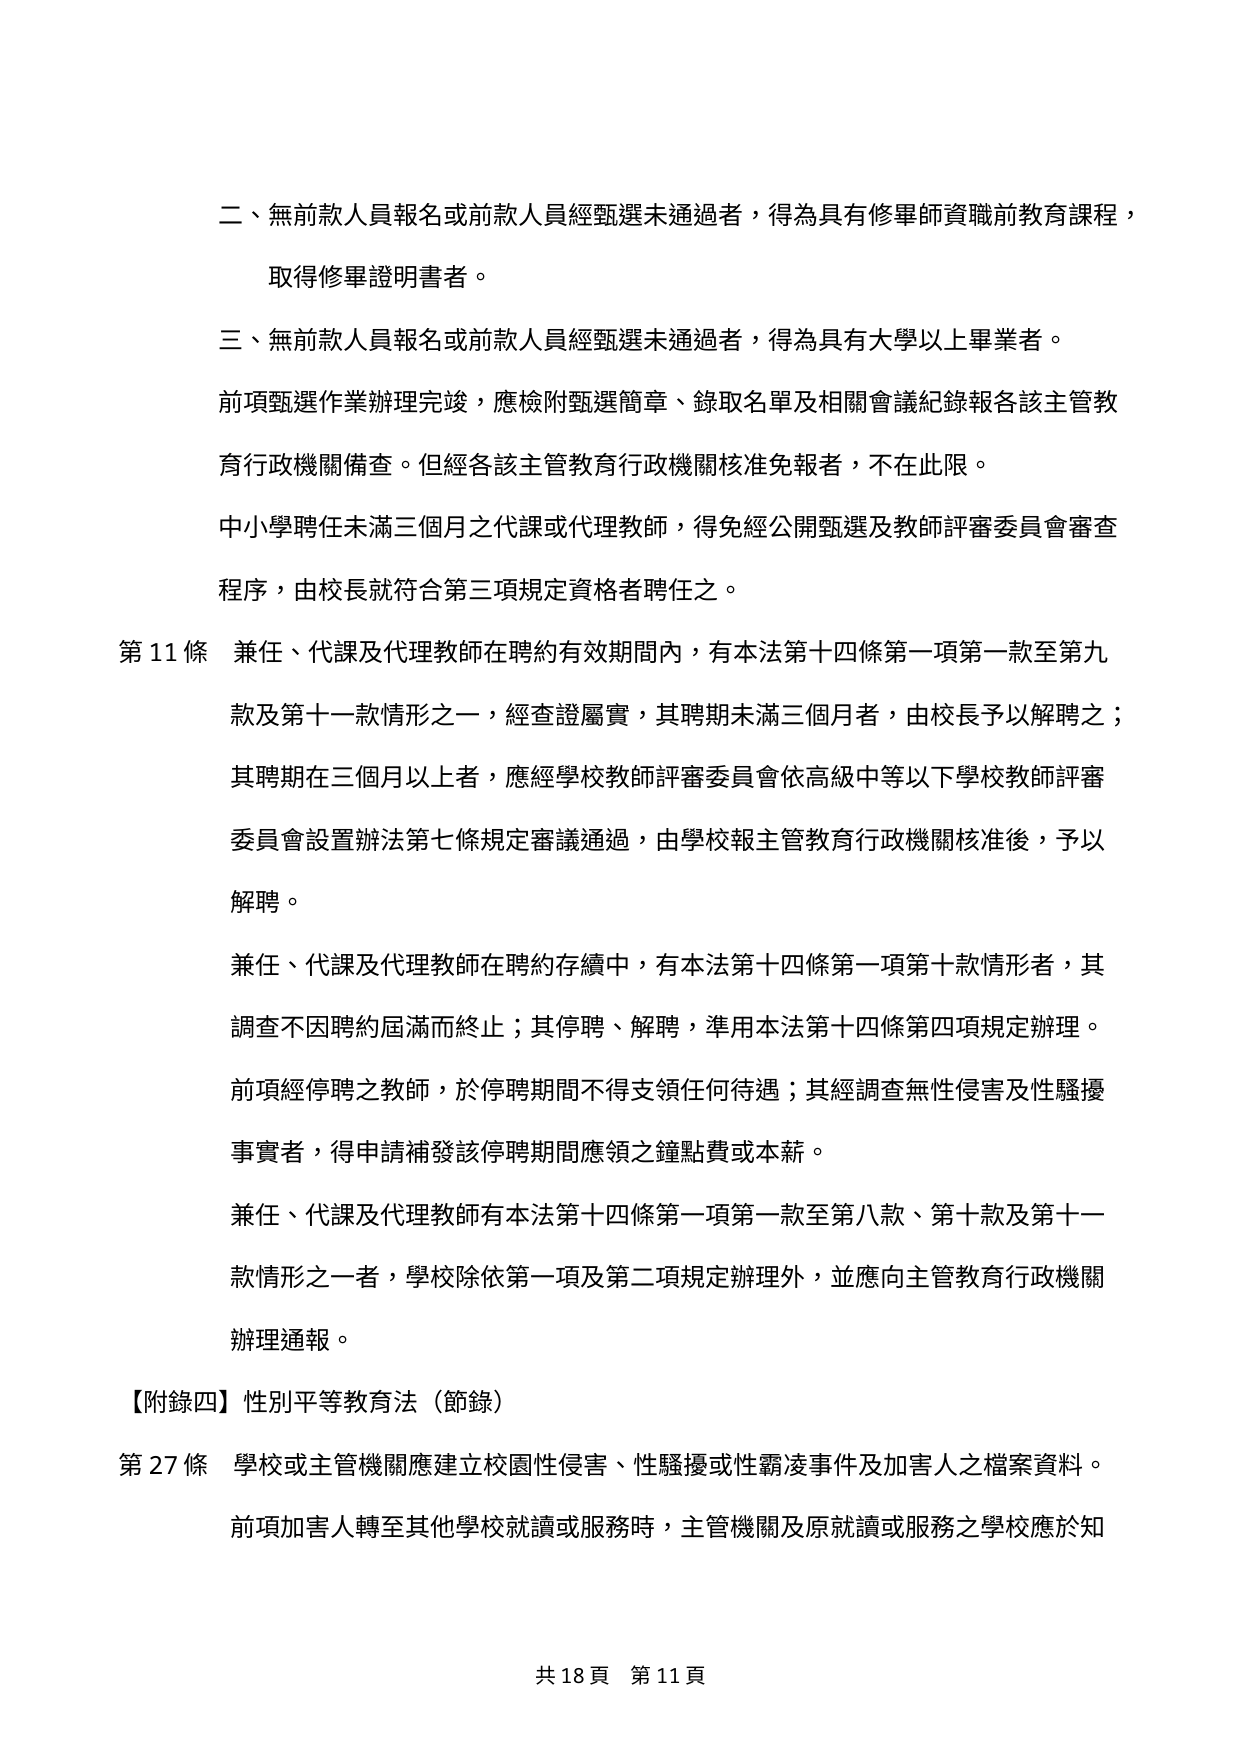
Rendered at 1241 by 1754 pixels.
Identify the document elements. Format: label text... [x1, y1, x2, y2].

text 中小學聘任未滿三個月之代課或代理教師，得免經公開甄選及教師評審委員會審查程序，由校長就符合第三項規定資格者聘任之。 [218, 484, 1122, 609]
text 二、無前款人員報名或前款人員經甄選未通過者，得為具有修畢師資職前教育課程，取得修畢證明書者。 [218, 172, 1122, 297]
text 三、無前款人員報名或前款人員經甄選未通過者，得為具有大學以上畢業者。 [118, 297, 1122, 359]
text 兼任、代課及代理教師有本法第十四條第一項第一款至第八款、第十款及第十一款情形之一者，學校除依第一項及第二項規定辦理外，並應向主管教育行政機關辦理通報。 [231, 1172, 1122, 1359]
text 【附錄四】性別平等教育法（節錄） [118, 1359, 1122, 1422]
text 第27條 學校或主管機關應建立校園性侵害、性騷擾或性霸凌事件及加害人之檔案資料。 [118, 1422, 1122, 1484]
text 前項經停聘之教師，於停聘期間不得支領任何待遇；其經調查無性侵害及性騷擾事實者，得申請補發該停聘期間應領之鐘點費或本薪。 [231, 1047, 1122, 1172]
text 前項加害人轉至其他學校就讀或服務時，主管機關及原就讀或服務之學校應於知 [231, 1484, 1122, 1547]
text 第11條 兼任、代課及代理教師在聘約有效期間內，有本法第十四條第一項第一款至第九款及第十一款情形之一，經查證屬實，其聘期未滿三個月者，由校長予以解聘之；其聘期在三個月以上者，應經學校教師評審委員會依高級中等以下學校教師評審委員會設置辦法第七條規定審議通過，由學校報主管教育行政機關核准後，予以解聘。 [118, 609, 1122, 922]
text 兼任、代課及代理教師在聘約存續中，有本法第十四條第一項第十款情形者，其調查不因聘約屆滿而終止；其停聘、解聘，準用本法第十四條第四項規定辦理。 [231, 922, 1122, 1047]
text 前項甄選作業辦理完竣，應檢附甄選簡章、錄取名單及相關會議紀錄報各該主管教育行政機關備查。但經各該主管教育行政機關核准免報者，不在此限。 [218, 359, 1122, 484]
